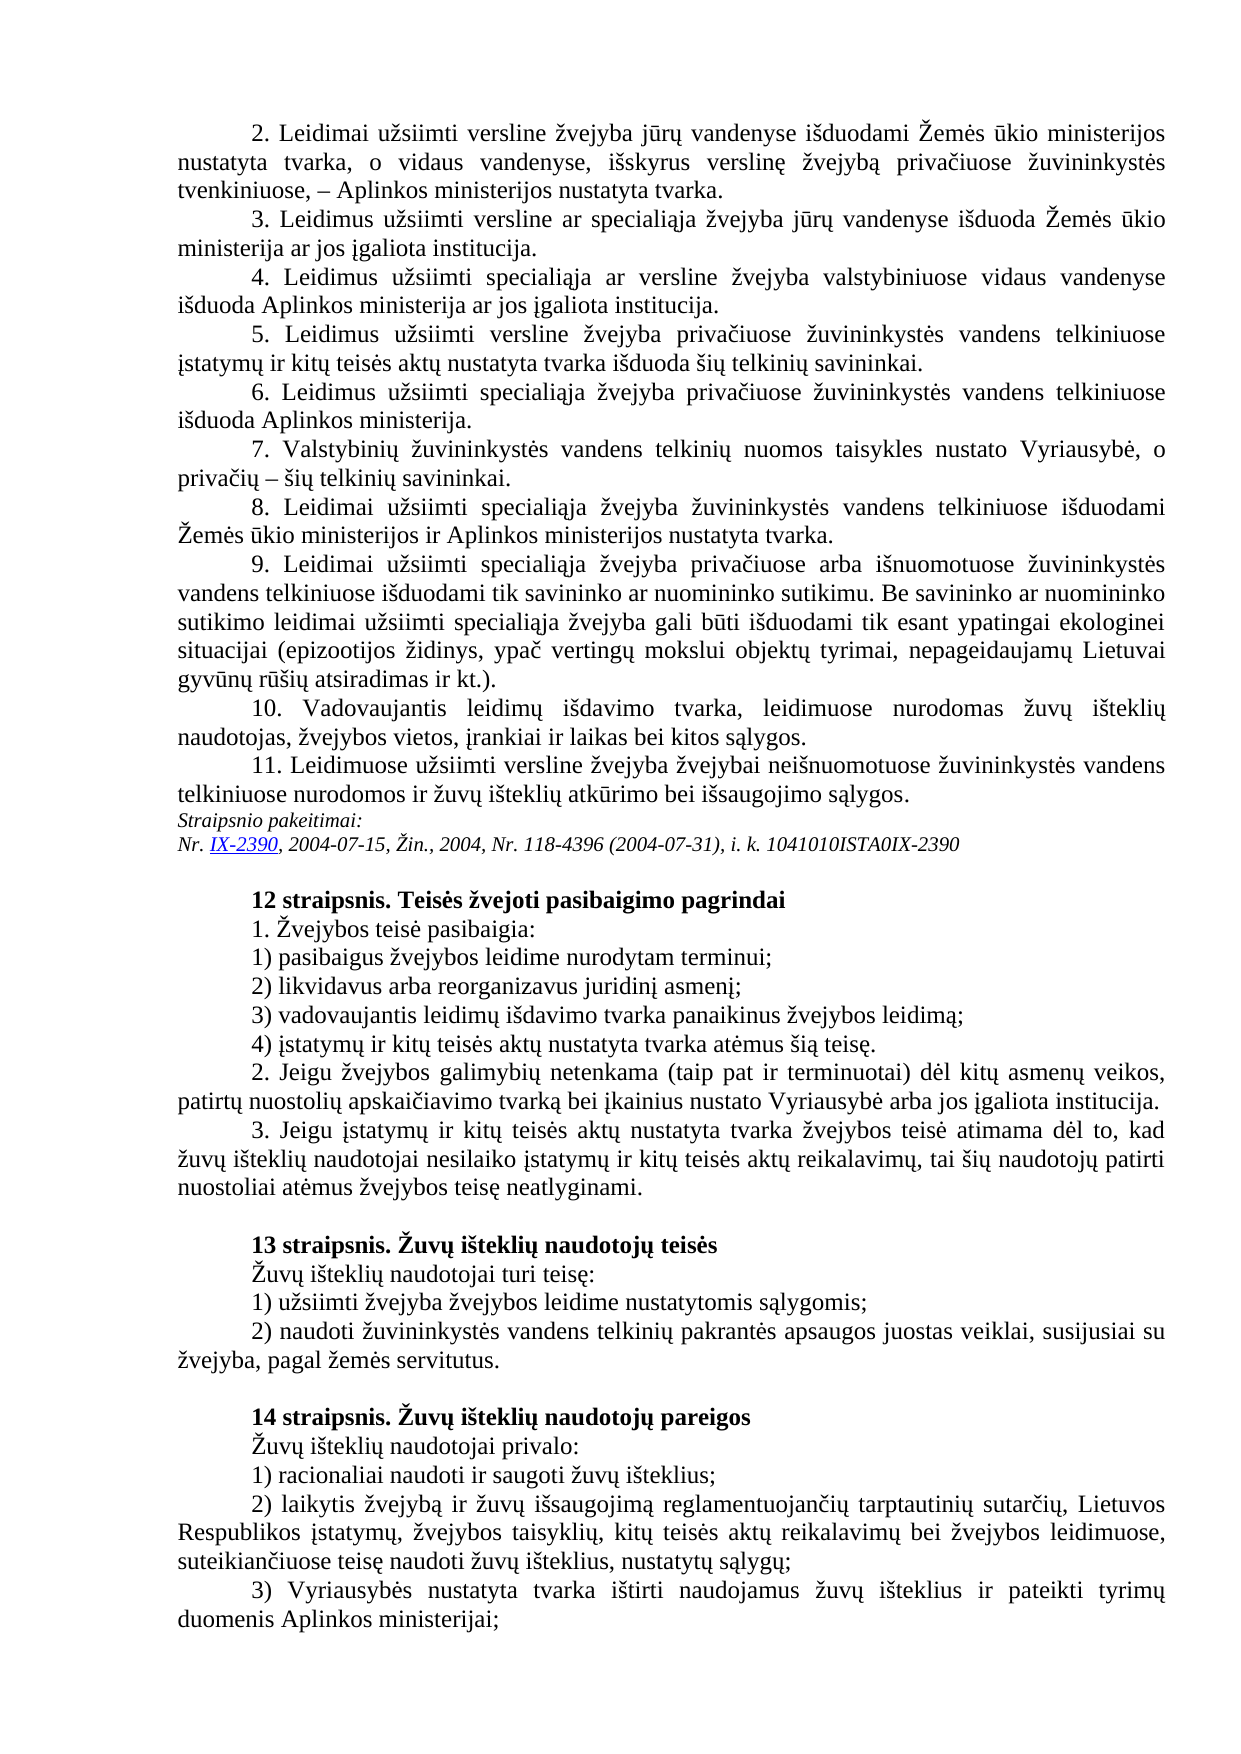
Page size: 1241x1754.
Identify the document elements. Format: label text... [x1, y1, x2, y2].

text 9. Leidimai užsiimti specialiąja žvejyba privačiuose arba išnuomotuose žuvininkystės vandens telkiniuose išduodami tik savininko ar nuomininko sutikimu. Be savininko ar nuomininko sutikimo leidimai užsiimti specialiąja žvejyba gali būti išduodami tik esant ypatingai ekologinei situacijai (epizootijos židinys, ypač vertingų mokslui objektų tyrimai, nepageidaujamų Lietuvai gyvūnų rūšių atsiradimas ir kt.). [177, 549, 1166, 693]
text 2) naudoti žuvininkystės vandens telkinių pakrantės apsaugos juostas veiklai, susijusiai su žvejyba, pagal žemės servitutus. [177, 1316, 1166, 1374]
text 2. Leidimai užsiimti versline žvejyba jūrų vandenyse išduodami Žemės ūkio ministerijos nustatyta tvarka, o vidaus vandenyse, išskyrus verslinę žvejybą privačiuose žuvininkystės tvenkiniuose, – Aplinkos ministerijos nustatyta tvarka. [177, 118, 1166, 204]
text 2) laikytis žvejybą ir žuvų išsaugojimą reglamentuojančių tarptautinių sutarčių, Lietuvos Respublikos įstatymų, žvejybos taisyklių, kitų teisės aktų reikalavimų bei žvejybos leidimuose, suteikiančiuose teisę naudoti žuvų išteklius, nustatytų sąlygų; [177, 1489, 1166, 1575]
text 3) vadovaujantis leidimų išdavimo tvarka panaikinus žvejybos leidimą; [177, 1000, 1166, 1029]
text Nr. IX-2390, 2004-07-15, Žin., 2004, Nr. 118-4396 (2004-07-31), i. k. 1041010ISTA0IX-2390 [177, 832, 1166, 856]
text 11. Leidimuose užsiimti versline žvejyba žvejybai neišnuomotuose žuvininkystės vandens telkiniuose nurodomos ir žuvų išteklių atkūrimo bei išsaugojimo sąlygos. [177, 751, 1166, 808]
text 4) įstatymų ir kitų teisės aktų nustatyta tvarka atėmus šią teisę. [177, 1029, 1166, 1057]
text Žuvų išteklių naudotojai turi teisę: [177, 1259, 1166, 1287]
text 3. Jeigu įstatymų ir kitų teisės aktų nustatyta tvarka žvejybos teisė atimama dėl to, kad žuvų išteklių naudotojai nesilaiko įstatymų ir kitų teisės aktų reikalavimų, tai šių naudotojų patirti nuostoliai atėmus žvejybos teisę neatlyginami. [177, 1115, 1166, 1201]
text Straipsnio pakeitimai: [177, 808, 1166, 832]
text 5. Leidimus užsiimti versline žvejyba privačiuose žuvininkystės vandens telkiniuose įstatymų ir kitų teisės aktų nustatyta tvarka išduoda šių telkinių savininkai. [177, 319, 1166, 377]
text 14 straipsnis. Žuvų išteklių naudotojų pareigos [177, 1402, 1166, 1431]
text 4. Leidimus užsiimti specialiąja ar versline žvejyba valstybiniuose vidaus vandenyse išduoda Aplinkos ministerija ar jos įgaliota institucija. [177, 262, 1166, 319]
text 3) Vyriausybės nustatyta tvarka ištirti naudojamus žuvų išteklius ir pateikti tyrimų duomenis Aplinkos ministerijai; [177, 1575, 1166, 1632]
text 1) užsiimti žvejyba žvejybos leidime nustatytomis sąlygomis; [177, 1287, 1166, 1316]
text 8. Leidimai užsiimti specialiąja žvejyba žuvininkystės vandens telkiniuose išduodami Žemės ūkio ministerijos ir Aplinkos ministerijos nustatyta tvarka. [177, 492, 1166, 549]
text 1. Žvejybos teisė pasibaigia: [177, 914, 1166, 942]
text 13 straipsnis. Žuvų išteklių naudotojų teisės [177, 1230, 1166, 1259]
text 10. Vadovaujantis leidimų išdavimo tvarka, leidimuose nurodomas žuvų išteklių naudotojas, žvejybos vietos, įrankiai ir laikas bei kitos sąlygos. [177, 693, 1166, 751]
text Žuvų išteklių naudotojai privalo: [177, 1431, 1166, 1460]
text 2. Jeigu žvejybos galimybių netenkama (taip pat ir terminuotai) dėl kitų asmenų veikos, patirtų nuostolių apskaičiavimo tvarką bei įkainius nustato Vyriausybė arba jos įgaliota institucija. [177, 1057, 1166, 1115]
text 12 straipsnis. Teisės žvejoti pasibaigimo pagrindai [177, 885, 1166, 914]
text 7. Valstybinių žuvininkystės vandens telkinių nuomos taisykles nustato Vyriausybė, o privačių – šių telkinių savininkai. [177, 434, 1166, 492]
text 2) likvidavus arba reorganizavus juridinį asmenį; [177, 971, 1166, 1000]
text 6. Leidimus užsiimti specialiąja žvejyba privačiuose žuvininkystės vandens telkiniuose išduoda Aplinkos ministerija. [177, 377, 1166, 434]
text 1) pasibaigus žvejybos leidime nurodytam terminui; [177, 942, 1166, 971]
text 3. Leidimus užsiimti versline ar specialiąja žvejyba jūrų vandenyse išduoda Žemės ūkio ministerija ar jos įgaliota institucija. [177, 204, 1166, 262]
text 1) racionaliai naudoti ir saugoti žuvų išteklius; [177, 1460, 1166, 1489]
